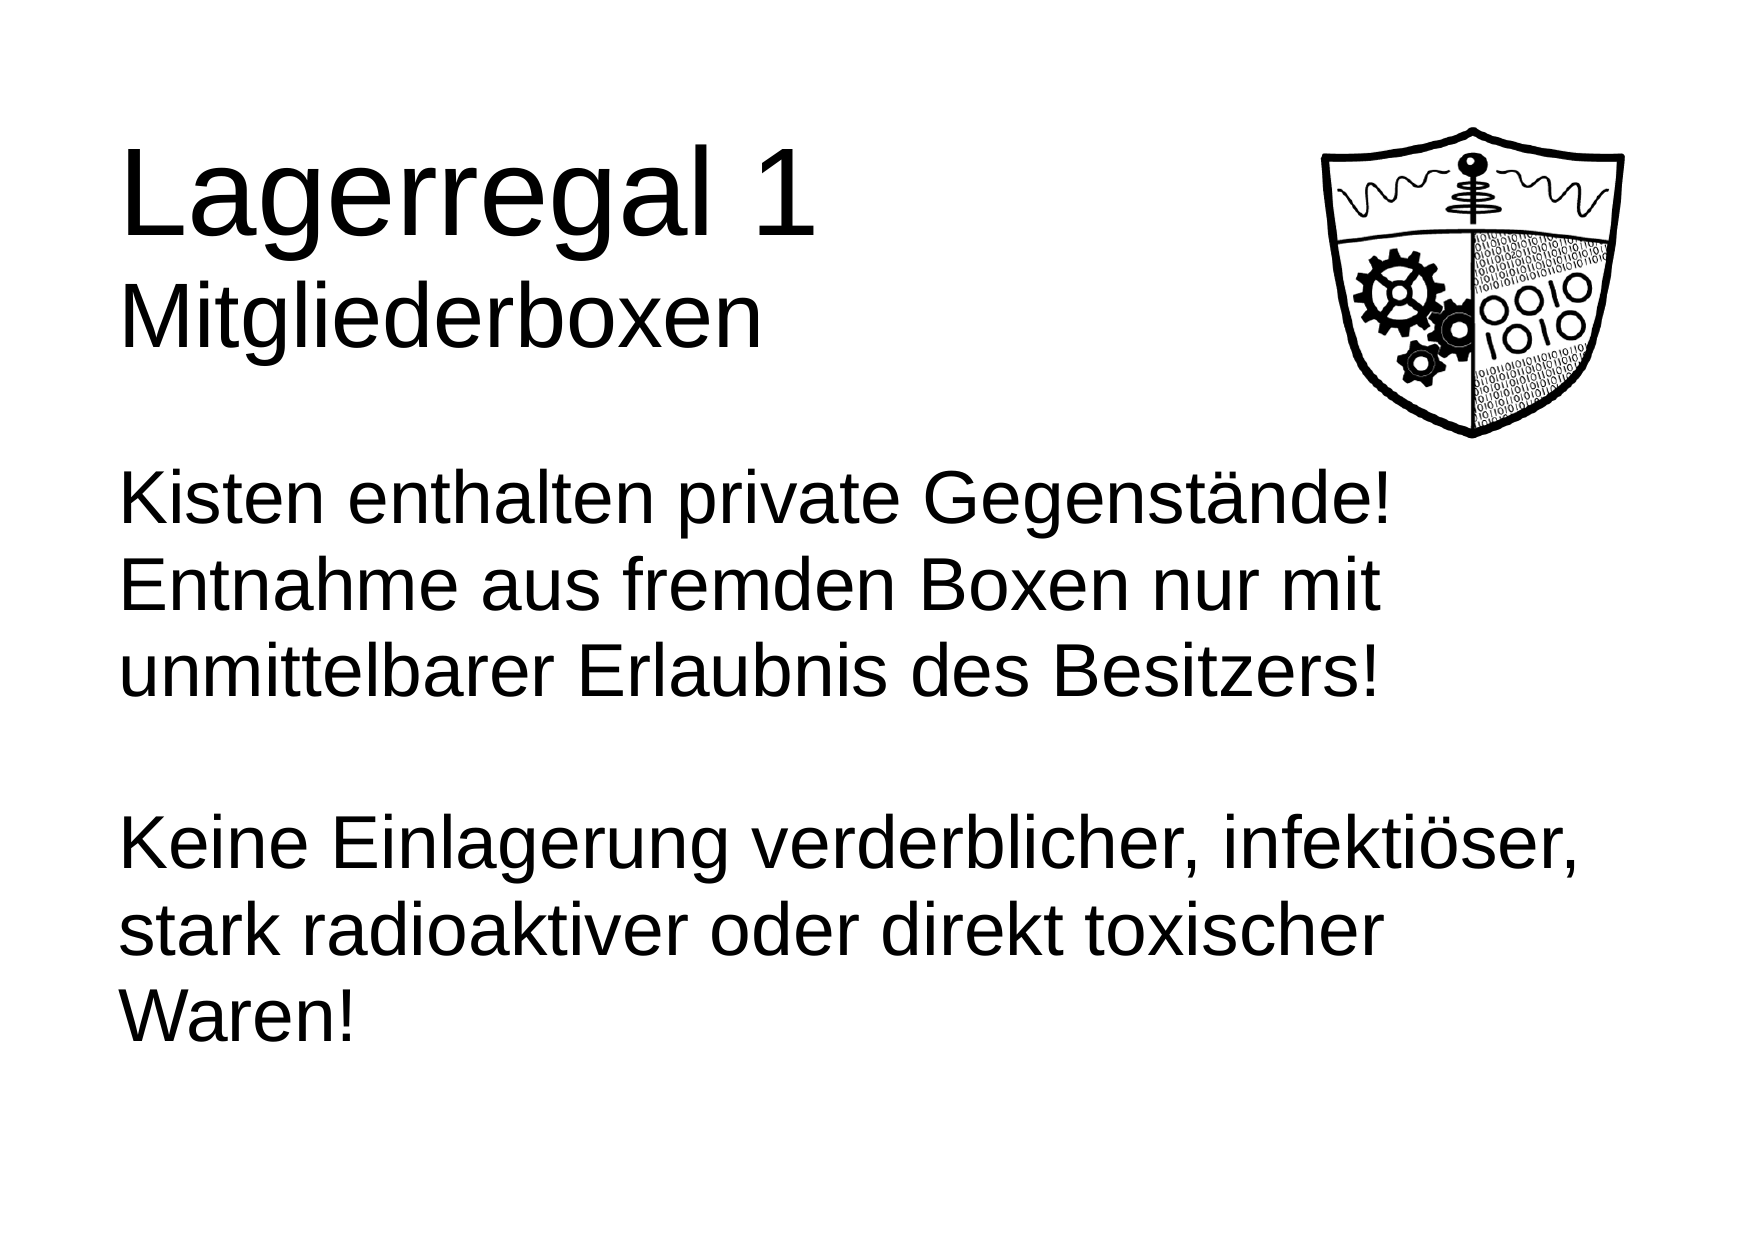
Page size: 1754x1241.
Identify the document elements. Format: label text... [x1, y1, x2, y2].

text Kisten enthalten private Gegenstände! Entnahme aus fremden Boxen nur mit unmittelbarer Erlaubnis des Besitzers! [118, 453, 1636, 712]
text Mitgliederboxen [118, 262, 1303, 367]
text Lagerregal 1 [118, 118, 1636, 262]
text Keine Einlagerung verderblicher, infektiöser, stark radioaktiver oder direkt toxischer Waren! [118, 798, 1636, 1057]
picture [1303, 119, 1636, 443]
